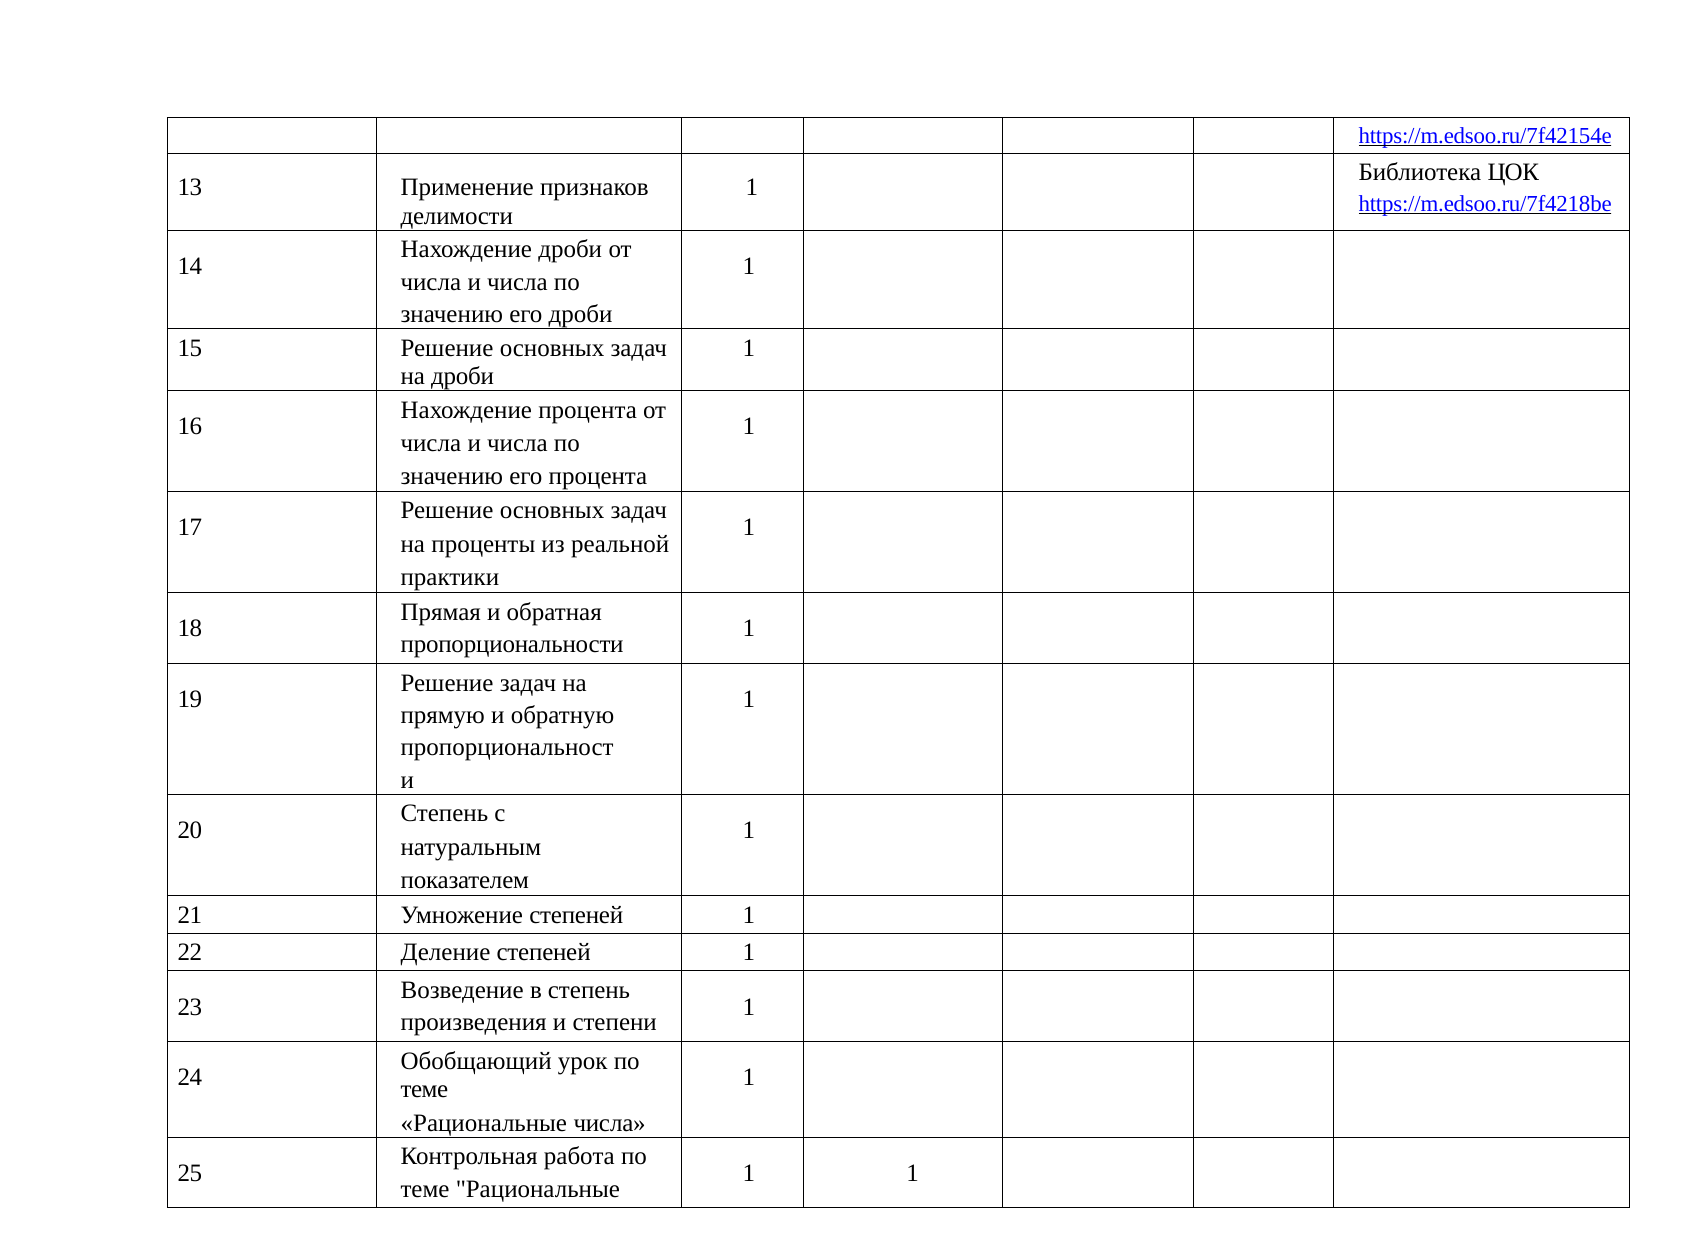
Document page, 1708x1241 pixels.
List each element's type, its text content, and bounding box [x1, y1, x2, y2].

table_cell [1334, 231, 1629, 328]
table_cell Степень с натуральным показателем [377, 795, 681, 895]
table_cell [1194, 795, 1333, 895]
table_cell 24 [168, 1042, 376, 1136]
table_header [377, 118, 681, 152]
table_cell [1334, 795, 1629, 895]
table_cell [1003, 896, 1193, 933]
table_cell [1194, 971, 1333, 1041]
table_cell Нахождение процента от числа и числа по значению его процента [377, 391, 681, 491]
table_cell [1194, 896, 1333, 933]
table_cell [1334, 896, 1629, 933]
table_cell [804, 934, 1002, 970]
table_cell 21 [168, 896, 376, 933]
table_cell [804, 971, 1002, 1041]
table_cell [1334, 1042, 1629, 1136]
table_cell 1 [682, 664, 803, 793]
table_cell [804, 231, 1002, 328]
table_cell [804, 154, 1002, 230]
table_cell [1003, 795, 1193, 895]
table_cell Умножение степеней [377, 896, 681, 933]
table_cell Применение признаков делимости [377, 154, 681, 230]
table_header [682, 118, 803, 152]
table_cell [804, 795, 1002, 895]
table_cell 1 [682, 1042, 803, 1136]
table_cell [804, 391, 1002, 491]
table_cell 13 [168, 154, 376, 230]
table_cell 20 [168, 795, 376, 895]
table_cell [1334, 391, 1629, 491]
table_cell 14 [168, 231, 376, 328]
table_header [168, 118, 376, 152]
table_cell Решение основных задач на дроби [377, 329, 681, 390]
table_cell [1194, 492, 1333, 592]
table_cell [1334, 664, 1629, 793]
table_cell Обобщающий урок по теме «Рациональные числа» [377, 1042, 681, 1136]
table_cell [804, 664, 1002, 793]
table_header [1194, 118, 1333, 152]
table_cell [1003, 329, 1193, 390]
table_cell [1003, 1042, 1193, 1136]
table_cell [804, 896, 1002, 933]
table_cell 1 [682, 1138, 803, 1207]
table_cell [1194, 934, 1333, 970]
table_cell Деление степеней [377, 934, 681, 970]
table_cell [1194, 231, 1333, 328]
table_cell [1003, 971, 1193, 1041]
table_cell Возведение в степень произведения и степени [377, 971, 681, 1041]
table_cell Библиотека ЦОК https://m.edsoo.ru/7f4218be [1334, 154, 1629, 230]
table_cell [1003, 934, 1193, 970]
table_cell [1194, 1138, 1333, 1207]
table_cell 1 [682, 593, 803, 663]
table_cell 1 [682, 231, 803, 328]
table_cell [1334, 593, 1629, 663]
table_cell [1334, 492, 1629, 592]
table_cell 1 [804, 1138, 1002, 1207]
table_cell [1334, 971, 1629, 1041]
table_cell 18 [168, 593, 376, 663]
table_cell [1194, 154, 1333, 230]
table_cell [1194, 664, 1333, 793]
table_cell [1003, 593, 1193, 663]
table_cell [1003, 1138, 1193, 1207]
table_cell Контрольная работа по теме "Рациональные [377, 1138, 681, 1207]
table_cell 15 [168, 329, 376, 390]
table_cell 19 [168, 664, 376, 793]
table_cell [804, 593, 1002, 663]
table_cell [1194, 391, 1333, 491]
table_header [804, 118, 1002, 152]
table_cell 17 [168, 492, 376, 592]
table_cell [1334, 329, 1629, 390]
table_cell 23 [168, 971, 376, 1041]
table_cell 1 [682, 934, 803, 970]
table_cell [1003, 664, 1193, 793]
table_cell [1334, 934, 1629, 970]
table_cell 1 [682, 971, 803, 1041]
table_cell Прямая и обратная пропорциональности [377, 593, 681, 663]
table_cell [1003, 492, 1193, 592]
table_cell [1003, 391, 1193, 491]
table_cell 1 [682, 391, 803, 491]
table_cell 1 [682, 329, 803, 390]
table_header [1003, 118, 1193, 152]
table_cell [804, 329, 1002, 390]
table_cell [804, 1042, 1002, 1136]
table_cell [1334, 1138, 1629, 1207]
table_cell 25 [168, 1138, 376, 1207]
table_cell Нахождение дроби от числа и числа по значению его дроби [377, 231, 681, 328]
table_cell [1003, 231, 1193, 328]
table_cell [1003, 154, 1193, 230]
table_cell 1 [682, 492, 803, 592]
table_cell [1194, 329, 1333, 390]
table_cell 16 [168, 391, 376, 491]
table_cell Решение задач на прямую и обратную пропорциональности [377, 664, 681, 793]
table_cell Решение основных задач на проценты из реальной практики [377, 492, 681, 592]
table_cell 22 [168, 934, 376, 970]
table_cell [1194, 1042, 1333, 1136]
table_cell 1 [682, 795, 803, 895]
table_header https://m.edsoo.ru/7f42154e [1334, 118, 1629, 152]
table_cell 1 [682, 154, 803, 230]
table_cell 1 [682, 896, 803, 933]
table_cell [1194, 593, 1333, 663]
table_cell [804, 492, 1002, 592]
